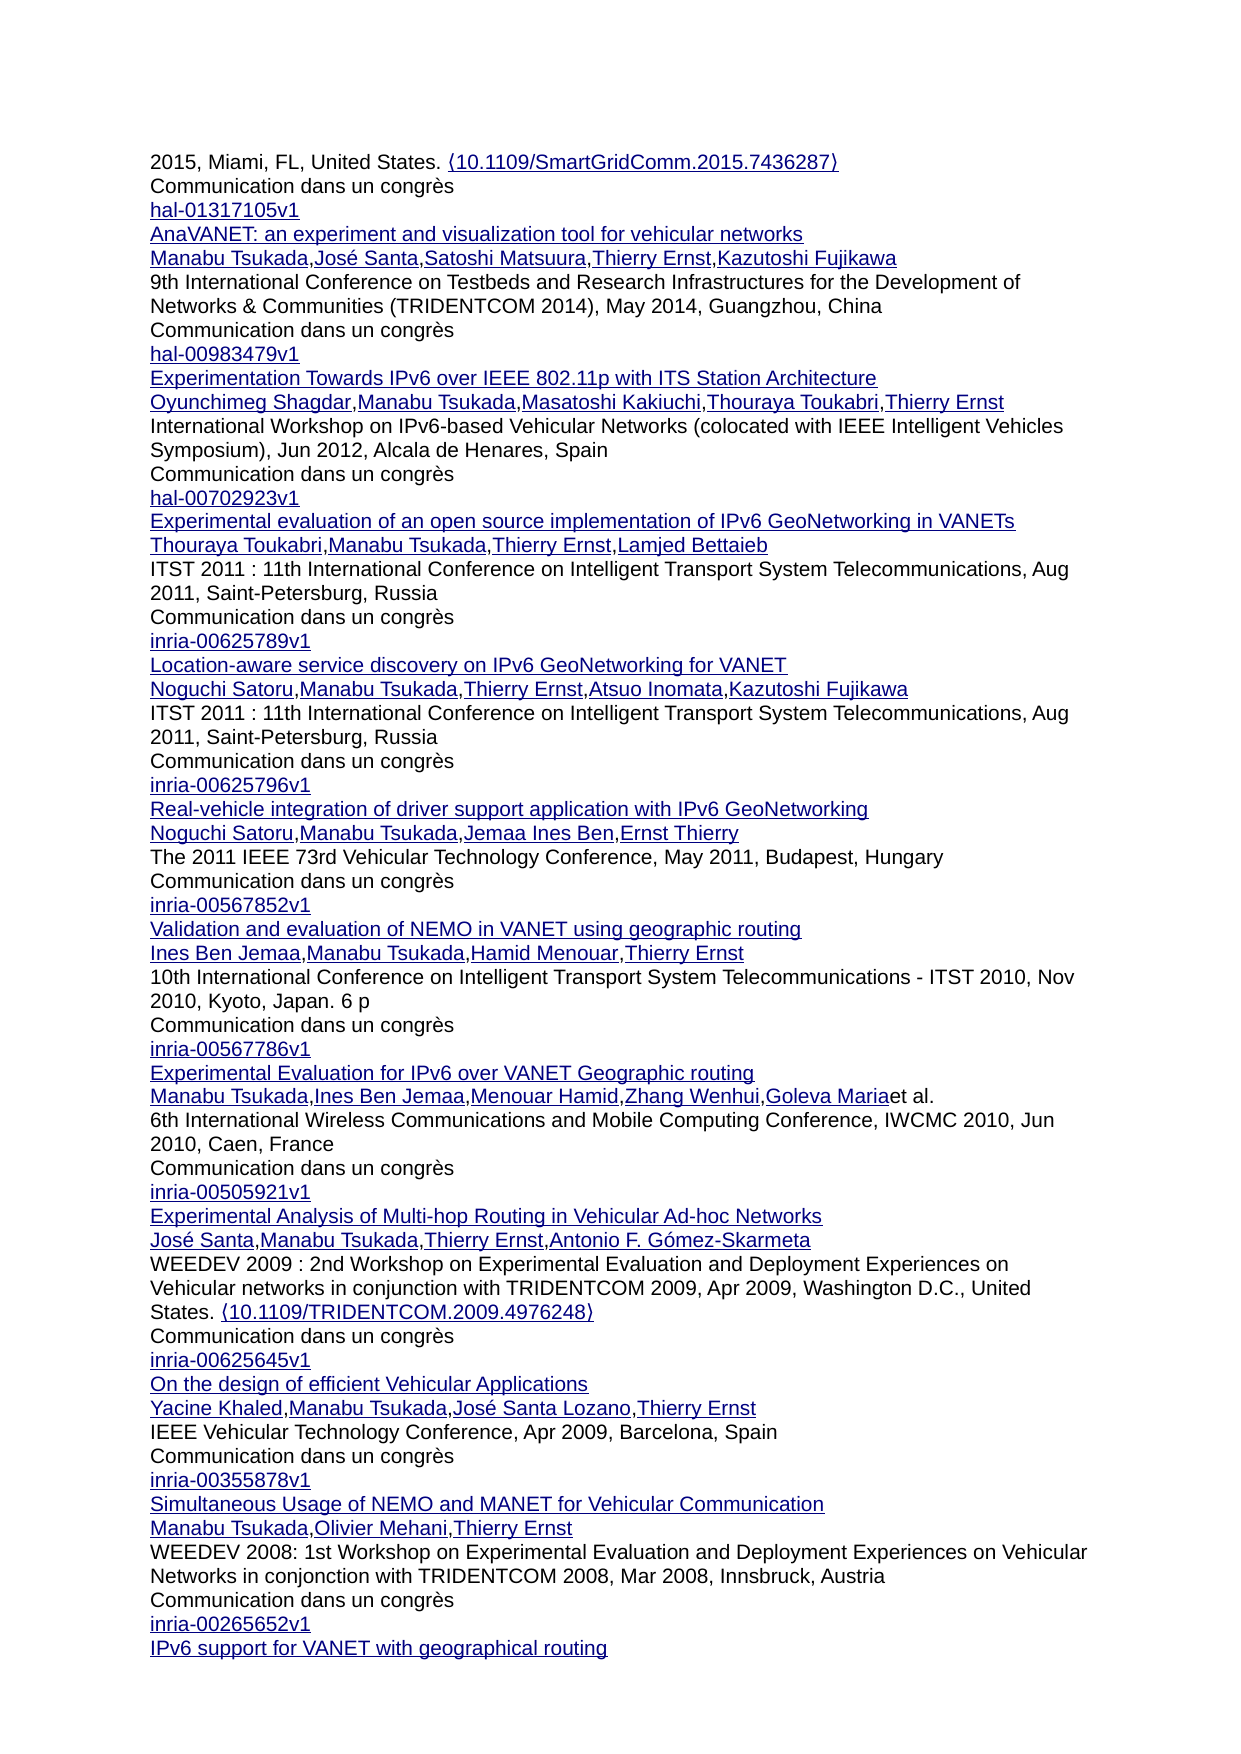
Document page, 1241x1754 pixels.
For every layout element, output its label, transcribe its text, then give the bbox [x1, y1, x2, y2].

table_cell On the design of efficient Vehicular Applications Yacine Khaled,Manabu Tsukada,José Santa Lozano,Thierry Ernst IEEE Vehicular Technology Conference, Apr 2009, Barcelona, Spain Communication dans un congrès inria-00355878v1 [150, 1372, 1090, 1492]
table_cell Real-vehicle integration of driver support application with IPv6 GeoNetworking Noguchi Satoru,Manabu Tsukada,Jemaa Ines Ben,Ernst Thierry The 2011 IEEE 73rd Vehicular Technology Conference, May 2011, Budapest, Hungary Communication dans un congrès inria-00567852v1 [150, 797, 1090, 917]
table_cell Experimental Analysis of Multi-hop Routing in Vehicular Ad-hoc Networks José Santa,Manabu Tsukada,Thierry Ernst,Antonio F. Gómez-Skarmeta WEEDEV 2009 : 2nd Workshop on Experimental Evaluation and Deployment Experiences on Vehicular networks in conjunction with TRIDENTCOM 2009, Apr 2009, Washington D.C., United States. ⟨10.1109/TRIDENTCOM.2009.4976248⟩ Communication dans un congrès inria-00625645v1 [150, 1204, 1090, 1372]
table_cell Experimentation Towards IPv6 over IEEE 802.11p with ITS Station Architecture Oyunchimeg Shagdar,Manabu Tsukada,Masatoshi Kakiuchi,Thouraya Toukabri,Thierry Ernst International Workshop on IPv6-based Vehicular Networks (colocated with IEEE Intelligent Vehicles Symposium), Jun 2012, Alcala de Henares, Spain Communication dans un congrès hal-00702923v1 [150, 366, 1090, 509]
table_cell Simultaneous Usage of NEMO and MANET for Vehicular Communication Manabu Tsukada,Olivier Mehani,Thierry Ernst WEEDEV 2008: 1st Workshop on Experimental Evaluation and Deployment Experiences on Vehicular Networks in conjonction with TRIDENTCOM 2008, Mar 2008, Innsbruck, Austria Communication dans un congrès inria-00265652v1 [150, 1492, 1090, 1635]
table_cell IPv6 support for VANET with geographical routing [150, 1635, 1090, 1659]
table_cell AnaVANET: an experiment and visualization tool for vehicular networks Manabu Tsukada,José Santa,Satoshi Matsuura,Thierry Ernst,Kazutoshi Fujikawa 9th International Conference on Testbeds and Research Infrastructures for the Development of Networks & Communities (TRIDENTCOM 2014), May 2014, Guangzhou, China Communication dans un congrès hal-00983479v1 [150, 222, 1090, 366]
table_cell Location-aware service discovery on IPv6 GeoNetworking for VANET Noguchi Satoru,Manabu Tsukada,Thierry Ernst,Atsuo Inomata,Kazutoshi Fujikawa ITST 2011 : 11th International Conference on Intelligent Transport System Telecommunications, Aug 2011, Saint-Petersburg, Russia Communication dans un congrès inria-00625796v1 [150, 653, 1090, 797]
table_cell Validation and evaluation of NEMO in VANET using geographic routing Ines Ben Jemaa,Manabu Tsukada,Hamid Menouar,Thierry Ernst 10th International Conference on Intelligent Transport System Telecommunications - ITST 2010, Nov 2010, Kyoto, Japan. 6 p Communication dans un congrès inria-00567786v1 [150, 917, 1090, 1060]
table_cell Experimental Evaluation for IPv6 over VANET Geographic routing Manabu Tsukada,Ines Ben Jemaa,Menouar Hamid,Zhang Wenhui,Goleva Mariaet al. 6th International Wireless Communications and Mobile Computing Conference, IWCMC 2010, Jun 2010, Caen, France Communication dans un congrès inria-00505921v1 [150, 1060, 1090, 1204]
table_cell 2015, Miami, FL, United States. ⟨10.1109/SmartGridComm.2015.7436287⟩ Communication dans un congrès hal-01317105v1 [150, 150, 1090, 222]
table_cell Experimental evaluation of an open source implementation of IPv6 GeoNetworking in VANETs Thouraya Toukabri,Manabu Tsukada,Thierry Ernst,Lamjed Bettaieb ITST 2011 : 11th International Conference on Intelligent Transport System Telecommunications, Aug 2011, Saint-Petersburg, Russia Communication dans un congrès inria-00625789v1 [150, 509, 1090, 653]
